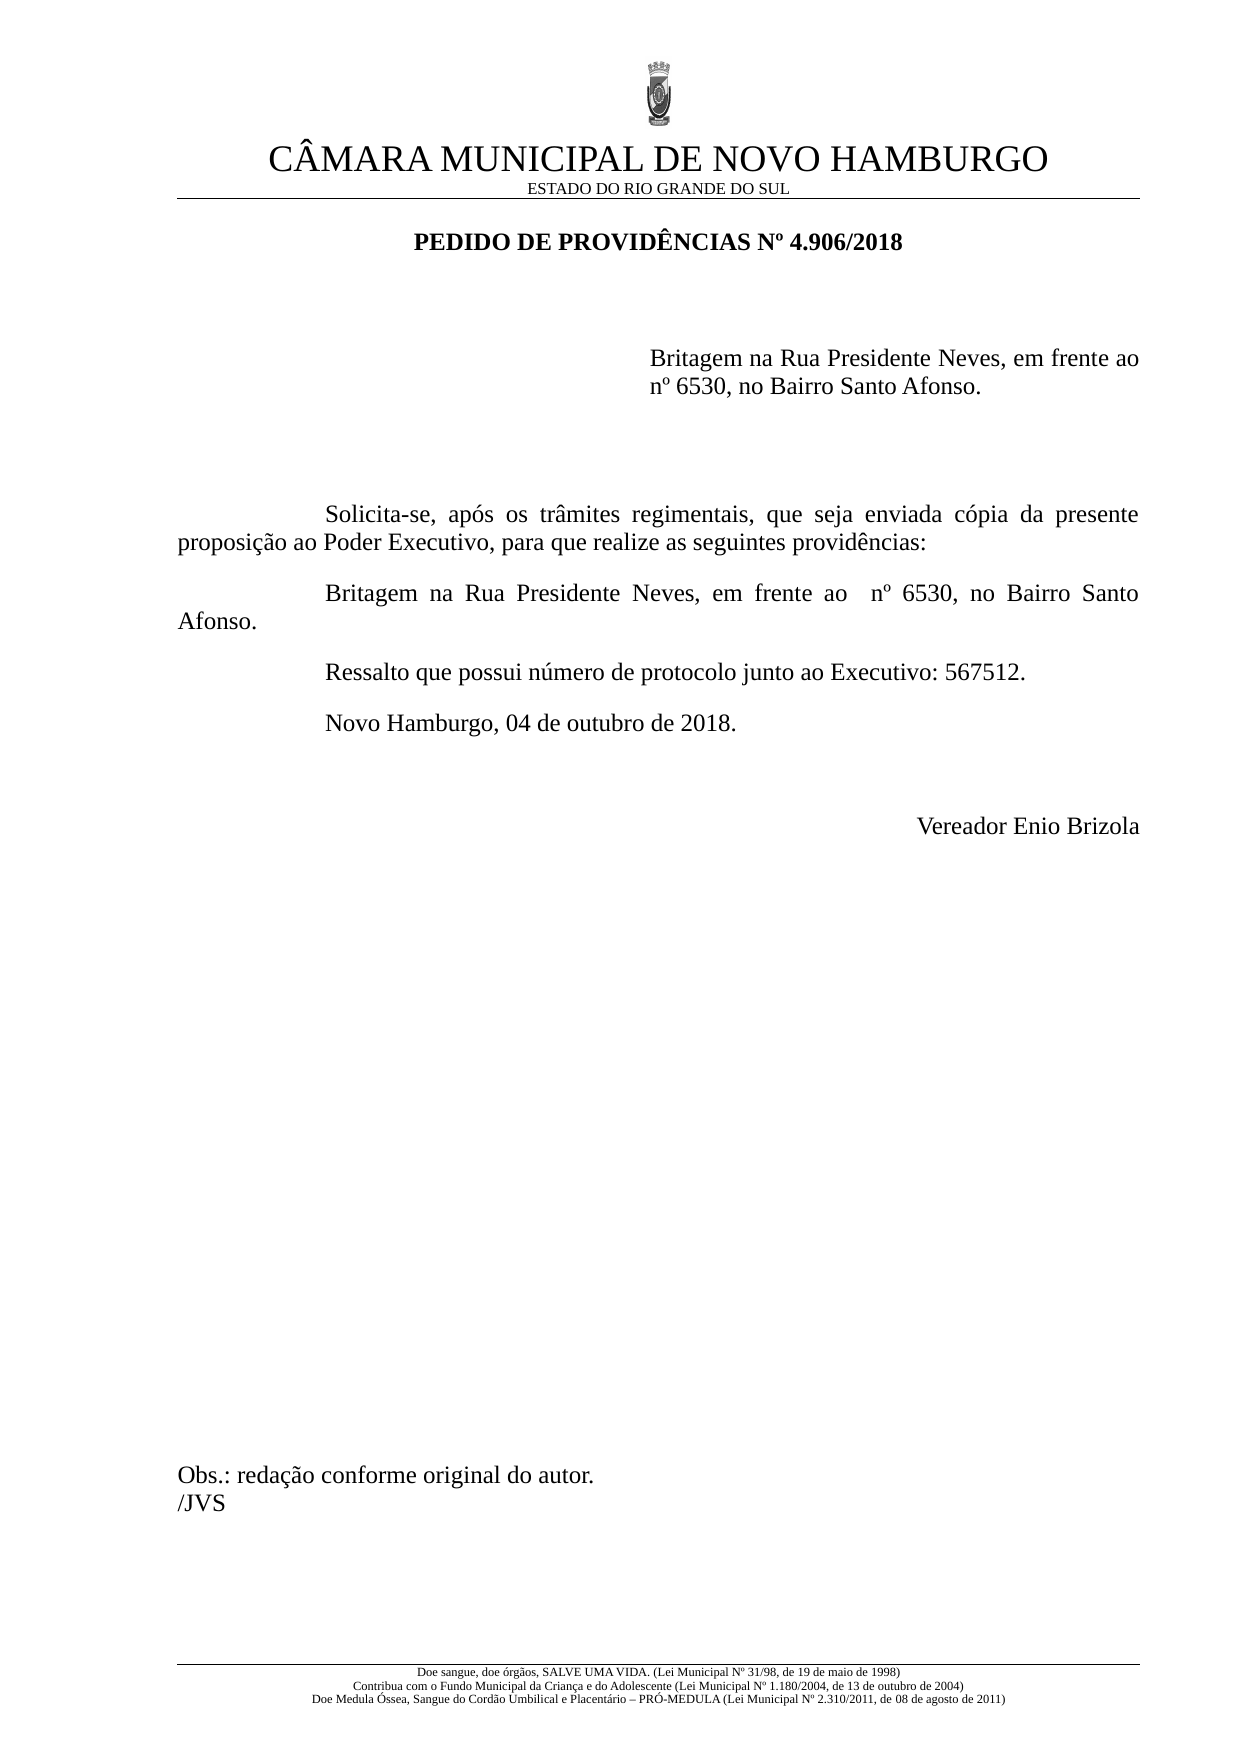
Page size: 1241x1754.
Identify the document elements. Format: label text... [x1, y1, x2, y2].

text Britagem na Rua Presidente Neves, em frente ao nº 6530, no Bairro Santo Afonso. [649, 344, 1140, 400]
text Solicita-se, após os trâmites regimentais, que seja enviada cópia da presente proposição ao Poder Executivo, para que realize as seguintes providências: [177, 500, 1140, 556]
text PEDIDO DE PROVIDÊNCIAS Nº 4.906/2018 [177, 228, 1140, 256]
text /JVS [177, 1489, 1140, 1516]
text Ressalto que possui número de protocolo junto ao Executivo: 567512. [177, 658, 1140, 686]
text Novo Hamburgo, 04 de outubro de 2018. [177, 709, 1140, 737]
text Vereador Enio Brizola [177, 812, 1140, 840]
text Britagem na Rua Presidente Neves, em frente ao nº 6530, no Bairro Santo Afonso. [177, 579, 1140, 635]
text Obs.: redação conforme original do autor. [177, 1461, 1140, 1489]
